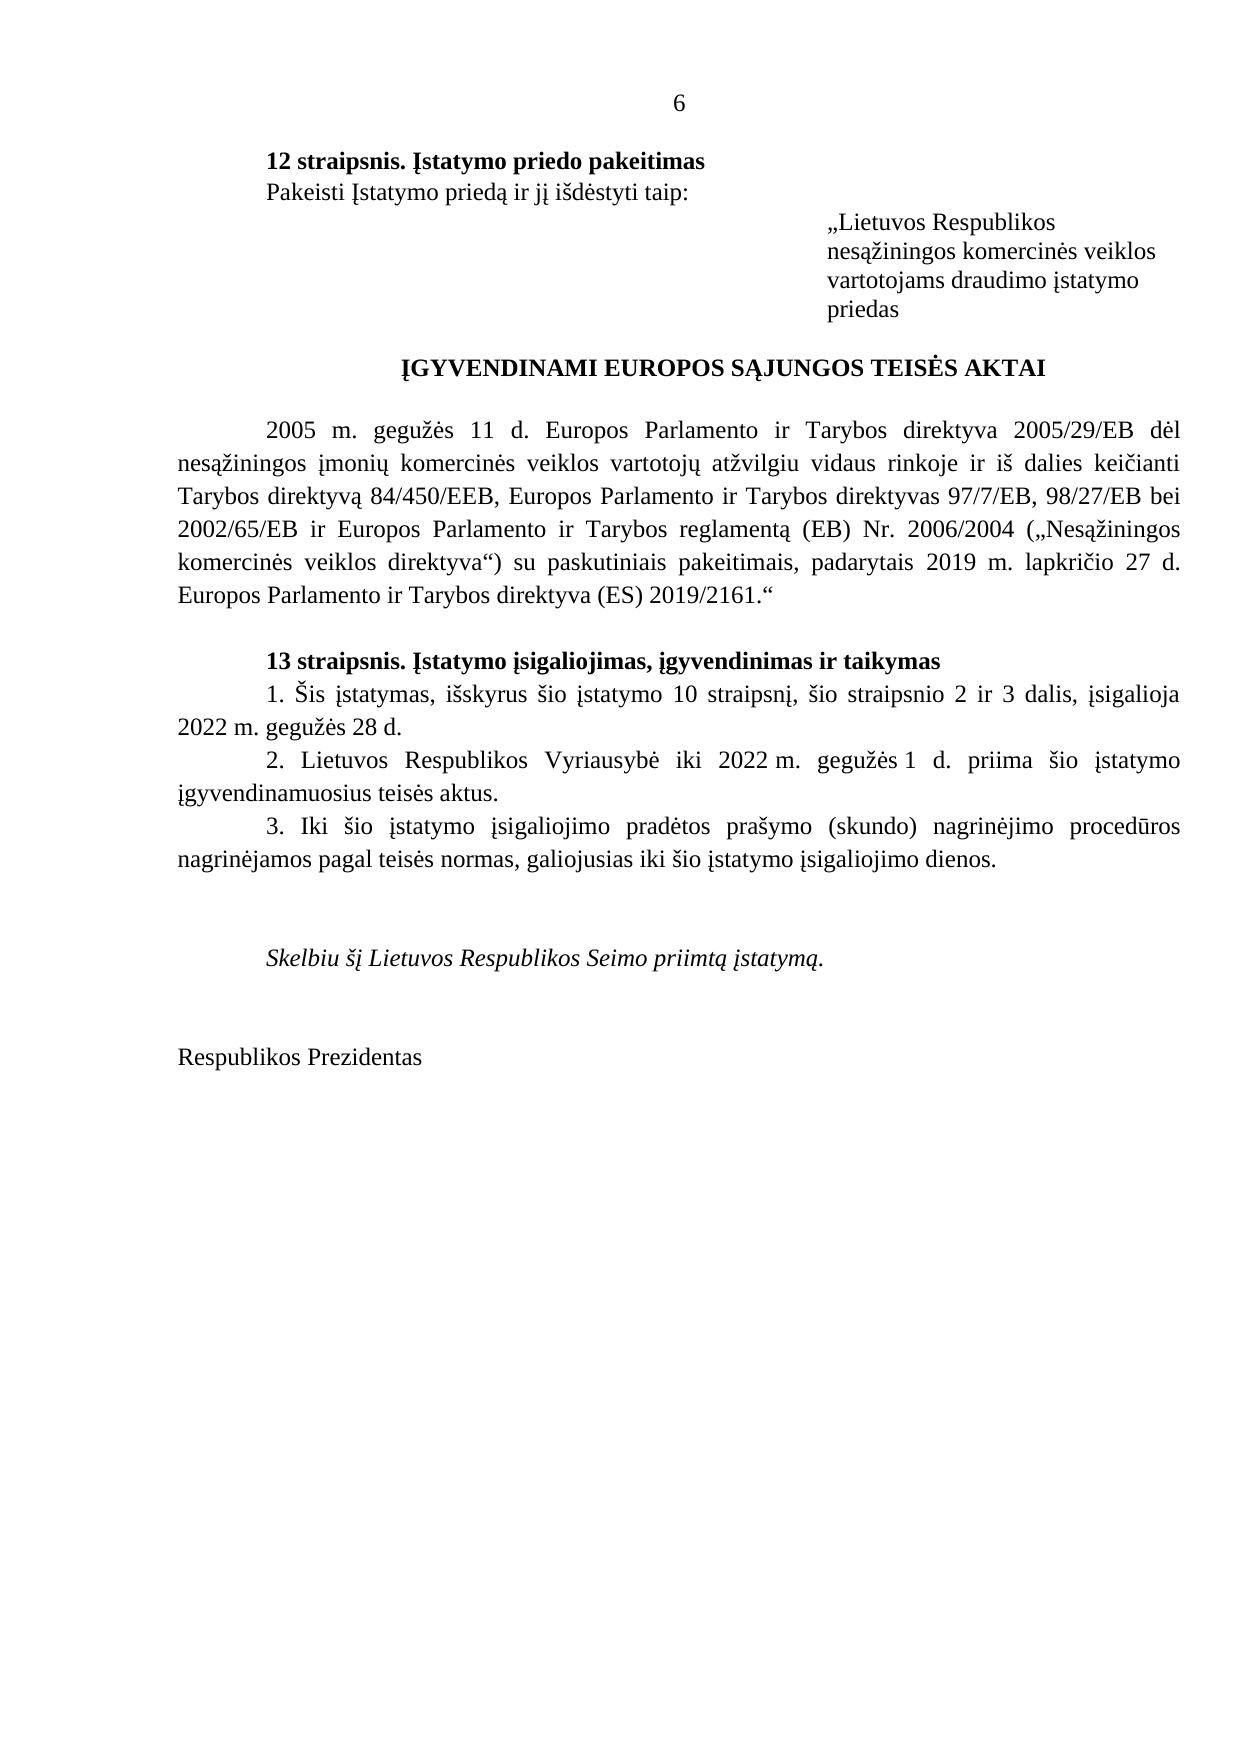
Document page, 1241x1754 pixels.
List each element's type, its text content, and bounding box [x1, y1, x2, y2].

text Respublikos Prezidentas [177, 1042, 1181, 1071]
text 12 straipsnis. Įstatymo priedo pakeitimas [177, 146, 1181, 175]
text priedas [827, 294, 1181, 322]
text 1. Šis įstatymas, išskyrus šio įstatymo 10 straipsnį, šio straipsnio 2 ir 3 dalis, įsigalioja 2022 m. gegužės 28 d. [177, 679, 1181, 741]
text 13 straipsnis. Įstatymo įsigaliojimas, įgyvendinimas ir taikymas [177, 646, 1181, 674]
text 3. Iki šio įstatymo įsigaliojimo pradėtos prašymo (skundo) nagrinėjimo procedūros nagrinėjamos pagal teisės normas, galiojusias iki šio įstatymo įsigaliojimo dienos. [177, 811, 1181, 873]
text Pakeisti Įstatymo priedą ir jį išdėstyti taip: [177, 177, 1181, 206]
text Skelbiu šį Lietuvos Respublikos Seimo priimtą įstatymą. [177, 943, 1181, 972]
text ĮGYVENDINAMI EUROPOS SĄJUNGOS TEISĖS AKTAI [177, 353, 1181, 382]
text 2. Lietuvos Respublikos Vyriausybė iki 2022 m. gegužės 1 d. priima šio įstatymo įgyvendinamuosius teisės aktus. [177, 745, 1181, 807]
text 2005 m. gegužės 11 d. Europos Parlamento ir Tarybos direktyva 2005/29/EB dėl nesąžiningos įmonių komercinės veiklos vartotojų atžvilgiu vidaus rinkoje ir iš dalies keičianti Tarybos direktyvą 84/450/EEB, Europos Parlamento ir Tarybos direktyvas 97/7/EB, 98/27/EB bei 2002/65/EB ir Europos Parlamento ir Tarybos reglamentą (EB) Nr. 2006/2004 („Nesąžiningos komercinės veiklos direktyva“) su paskutiniais pakeitimais, padarytais 2019 m. lapkričio 27 d. Europos Parlamento ir Tarybos direktyva (ES) 2019/2161.“ [177, 415, 1181, 608]
text „Lietuvos Respublikos nesąžiningos komercinės veiklos vartotojams draudimo įstatymo [827, 207, 1181, 294]
